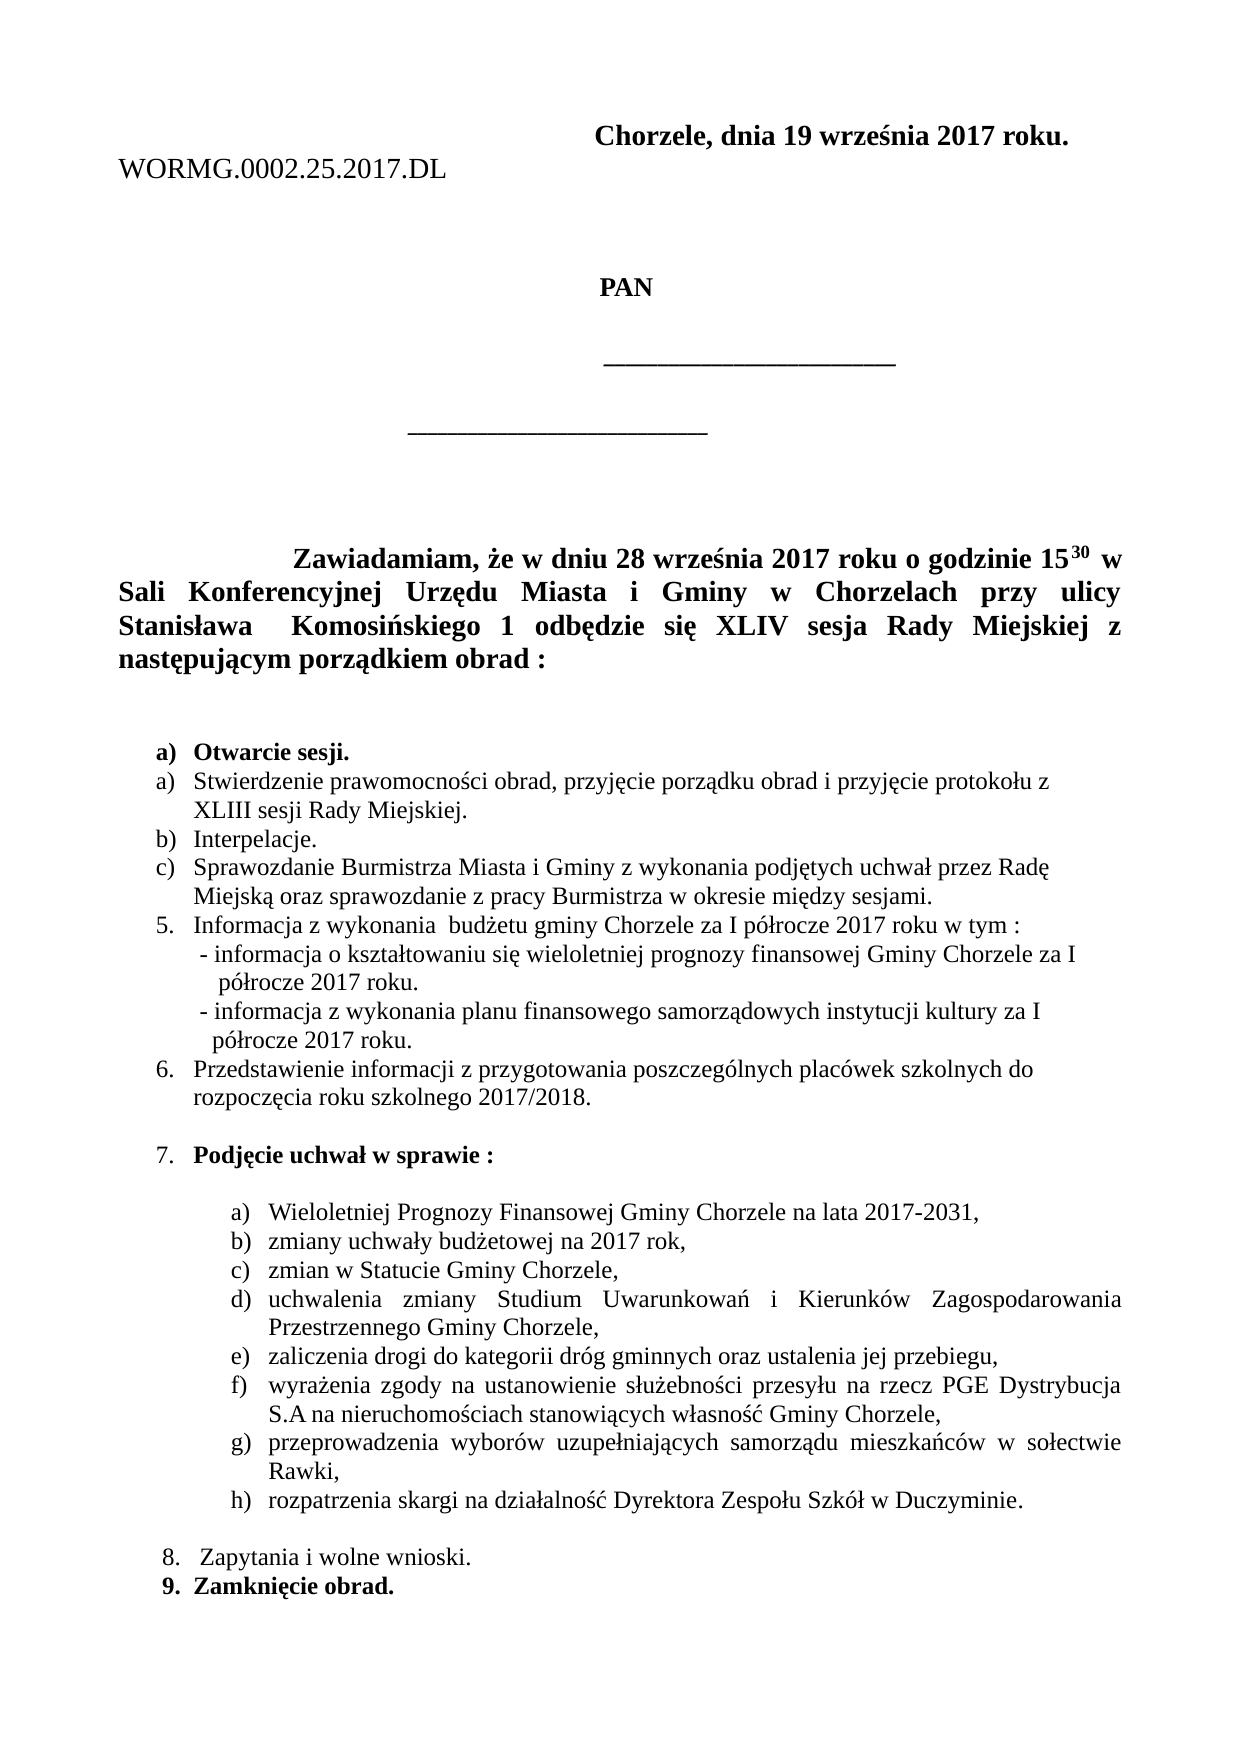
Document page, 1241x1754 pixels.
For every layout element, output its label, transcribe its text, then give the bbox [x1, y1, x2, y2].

text 7. Podjęcie uchwał w sprawie : [118, 1140, 1122, 1169]
list Sprawozdanie Burmistrza Miasta i Gminy z wykonania podjętych uchwał przez Radę [156, 852, 1122, 881]
text - informacja o kształtowaniu się wieloletniej prognozy finansowej Gminy Chorzele za I [118, 939, 1122, 967]
text ______________________________ [118, 405, 1122, 439]
text półrocze 2017 roku. [118, 967, 1122, 996]
text rozpoczęcia roku szkolnego 2017/2018. [118, 1082, 1122, 1111]
list zmiany uchwały budżetowej na 2017 rok, [231, 1226, 1122, 1255]
list Stwierdzenie prawomocności obrad, przyjęcie porządku obrad i przyjęcie protokołu z [156, 766, 1122, 795]
text 5. Informacja z wykonania budżetu gminy Chorzele za I półrocze 2017 roku w tym : [118, 910, 1122, 939]
text - informacja z wykonania planu finansowego samorządowych instytucji kultury za I [118, 996, 1122, 1025]
list wyrażenia zgody na ustanowienie służebności przesyłu na rzecz PGE Dystrybucja S.A na nieruchomościach stanowiących własność Gminy Chorzele, [231, 1370, 1122, 1427]
text WORMG.0002.25.2017.DL [118, 152, 1122, 185]
list uchwalenia zmiany Studium Uwarunkowań i Kierunków Zagospodarowania Przestrzennego Gminy Chorzele, [231, 1284, 1122, 1341]
list Wieloletniej Prognozy Finansowej Gminy Chorzele na lata 2017-2031, [231, 1197, 1122, 1226]
text Miejską oraz sprawozdanie z pracy Burmistrza w okresie między sesjami. [118, 881, 1122, 910]
list zmian w Statucie Gminy Chorzele, [231, 1255, 1122, 1284]
text 6. Przedstawienie informacji z przygotowania poszczególnych placówek szkolnych do [118, 1054, 1122, 1082]
text ___________________________ [118, 334, 1122, 371]
text 9. Zamknięcie obrad. [118, 1571, 1122, 1600]
text półrocze 2017 roku. [118, 1025, 1122, 1054]
text 8. Zapytania i wolne wnioski. [118, 1542, 1122, 1571]
list rozpatrzenia skargi na działalność Dyrektora Zespołu Szkół w Duczyminie. [231, 1485, 1122, 1514]
list zaliczenia drogi do kategorii dróg gminnych oraz ustalenia jej przebiegu, [231, 1341, 1122, 1370]
text XLIII sesji Rady Miejskiej. [193, 795, 1122, 824]
text Zawiadamiam, że w dniu 28 września 2017 roku o godzinie 1530 w Sali Konferencyjnej Urzędu Miasta i Gminy w Chorzelach przy ulicy Stanisława Komosińskiego 1 odbędzie się XLIV sesja Rady Miejskiej z następującym porządkiem obrad : [118, 541, 1122, 675]
text PAN [118, 271, 1122, 303]
list Interpelacje. [156, 824, 1122, 852]
list Otwarcie sesji. [156, 737, 1122, 766]
list przeprowadzenia wyborów uzupełniających samorządu mieszkańców w sołectwie Rawki, [231, 1427, 1122, 1485]
text Chorzele, dnia 19 września 2017 roku. [118, 118, 1122, 152]
